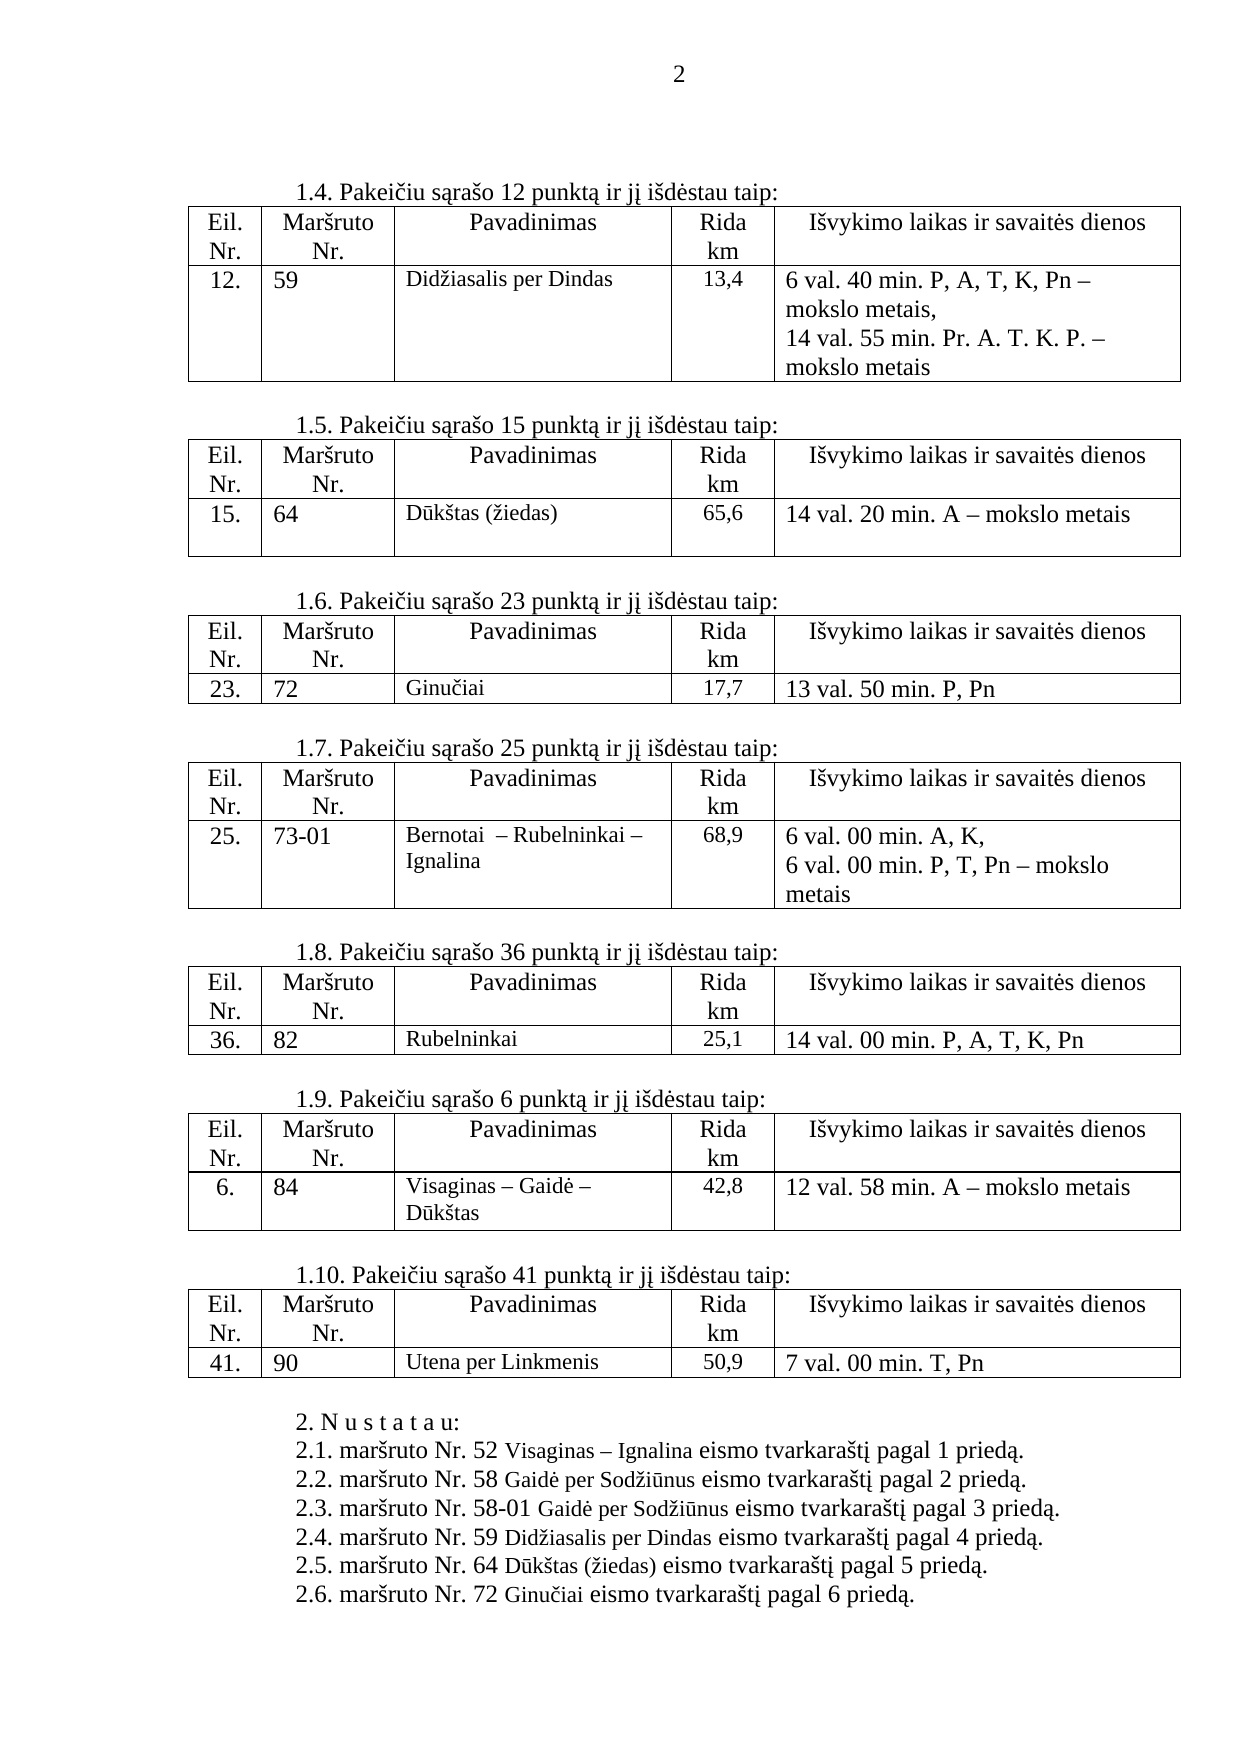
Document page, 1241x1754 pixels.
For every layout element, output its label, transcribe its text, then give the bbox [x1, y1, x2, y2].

table_header Eil. Nr. [189, 440, 261, 498]
table_cell 72 [262, 674, 394, 703]
table_cell 50,9 [672, 1348, 774, 1377]
text 2.1. maršruto Nr. 52 Visaginas – Ignalina eismo tvarkaraštį pagal 1 priedą. [177, 1435, 1181, 1464]
text 1.4. Pakeičiu sąrašo 12 punktą ir jį išdėstau taip: [177, 177, 1181, 206]
table_header Rida km [672, 1114, 774, 1171]
table_header Išvykimo laikas ir savaitės dienos [775, 1114, 1180, 1171]
table_cell 6 val. 00 min. A, K, 6 val. 00 min. P, T, Pn – mokslo metais [775, 821, 1180, 907]
table_cell 13,4 [672, 266, 774, 381]
table_cell 65,6 [672, 499, 774, 556]
table_header Eil. Nr. [189, 763, 261, 820]
text 1.9. Pakeičiu sąrašo 6 punktą ir jį išdėstau taip: [177, 1084, 1181, 1113]
table_cell 12 val. 58 min. A – mokslo metais [775, 1173, 1180, 1230]
table_cell 25,1 [672, 1026, 774, 1054]
table_cell Bernotai – Rubelninkai – Ignalina [395, 821, 671, 907]
table_cell Rubelninkai [395, 1026, 671, 1054]
table_cell 23. [189, 674, 261, 703]
table_header Eil. Nr. [189, 1290, 261, 1347]
table_cell 41. [189, 1348, 261, 1377]
text 2.2. maršruto Nr. 58 Gaidė per Sodžiūnus eismo tvarkaraštį pagal 2 priedą. [177, 1464, 1181, 1493]
table_header Pavadinimas [395, 1290, 671, 1347]
table_cell 64 [262, 499, 394, 556]
table_cell 90 [262, 1348, 394, 1377]
table_header Maršruto Nr. [262, 967, 394, 1024]
table_header Išvykimo laikas ir savaitės dienos [775, 616, 1180, 673]
table_header Eil. Nr. [189, 1114, 261, 1171]
table_cell 6. [189, 1173, 261, 1230]
text 2.4. maršruto Nr. 59 Didžiasalis per Dindas eismo tvarkaraštį pagal 4 priedą. [177, 1522, 1181, 1550]
table_header Rida km [672, 967, 774, 1024]
table_cell 36. [189, 1026, 261, 1054]
table_header Išvykimo laikas ir savaitės dienos [775, 440, 1180, 498]
table_cell 42,8 [672, 1173, 774, 1230]
table_header Išvykimo laikas ir savaitės dienos [775, 763, 1180, 820]
table_cell Utena per Linkmenis [395, 1348, 671, 1377]
text 1.10. Pakeičiu sąrašo 41 punktą ir jį išdėstau taip: [177, 1260, 1181, 1288]
table_header Išvykimo laikas ir savaitės dienos [775, 1290, 1180, 1347]
table_cell 68,9 [672, 821, 774, 907]
table_header Išvykimo laikas ir savaitės dienos [775, 967, 1180, 1024]
table_cell 17,7 [672, 674, 774, 703]
text 1.6. Pakeičiu sąrašo 23 punktą ir jį išdėstau taip: [177, 586, 1181, 615]
table_header Pavadinimas [395, 616, 671, 673]
table_header Pavadinimas [395, 763, 671, 820]
text 2.5. maršruto Nr. 64 Dūkštas (žiedas) eismo tvarkaraštį pagal 5 priedą. [177, 1550, 1181, 1579]
table_header Maršruto Nr. [262, 616, 394, 673]
table_header Rida km [672, 440, 774, 498]
table_header Pavadinimas [395, 1114, 671, 1171]
table_header Pavadinimas [395, 440, 671, 498]
text 2. N u s t a t a u: [177, 1407, 1181, 1435]
table_cell Dūkštas (žiedas) [395, 499, 671, 556]
table_header Išvykimo laikas ir savaitės dienos [775, 207, 1180, 264]
table_cell 14 val. 00 min. P, A, T, K, Pn [775, 1026, 1180, 1054]
table_cell 15. [189, 499, 261, 556]
text 1.7. Pakeičiu sąrašo 25 punktą ir jį išdėstau taip: [177, 733, 1181, 762]
table_header Eil. Nr. [189, 967, 261, 1024]
text 2.3. maršruto Nr. 58-01 Gaidė per Sodžiūnus eismo tvarkaraštį pagal 3 priedą. [177, 1493, 1181, 1522]
table_cell 6 val. 40 min. P, A, T, K, Pn – mokslo metais, 14 val. 55 min. Pr. A. T. K. P. – mokslo metais [775, 266, 1180, 381]
table_cell 84 [262, 1173, 394, 1230]
table_header Pavadinimas [395, 967, 671, 1024]
table_cell 12. [189, 266, 261, 381]
table_header Maršruto Nr. [262, 207, 394, 264]
table_header Maršruto Nr. [262, 440, 394, 498]
table_header Eil. Nr. [189, 616, 261, 673]
text 1.8. Pakeičiu sąrašo 36 punktą ir jį išdėstau taip: [177, 937, 1181, 966]
table_header Maršruto Nr. [262, 1114, 394, 1171]
table_cell Ginučiai [395, 674, 671, 703]
table_header Rida km [672, 616, 774, 673]
table_cell 82 [262, 1026, 394, 1054]
table_cell 13 val. 50 min. P, Pn [775, 674, 1180, 703]
table_cell 25. [189, 821, 261, 907]
table_header Maršruto Nr. [262, 763, 394, 820]
text 2.6. maršruto Nr. 72 Ginučiai eismo tvarkaraštį pagal 6 priedą. [177, 1579, 1181, 1608]
table_cell 7 val. 00 min. T, Pn [775, 1348, 1180, 1377]
table_cell 14 val. 20 min. A – mokslo metais [775, 499, 1180, 556]
table_header Rida km [672, 207, 774, 264]
table_cell Didžiasalis per Dindas [395, 266, 671, 381]
table_header Eil. Nr. [189, 207, 261, 264]
table_header Rida km [672, 763, 774, 820]
table_header Rida km [672, 1290, 774, 1347]
table_cell 59 [262, 266, 394, 381]
table_cell 73-01 [262, 821, 394, 907]
table_header Maršruto Nr. [262, 1290, 394, 1347]
table_cell Visaginas – Gaidė – Dūkštas [395, 1173, 671, 1230]
table_header Pavadinimas [395, 207, 671, 264]
text 1.5. Pakeičiu sąrašo 15 punktą ir jį išdėstau taip: [177, 410, 1181, 439]
